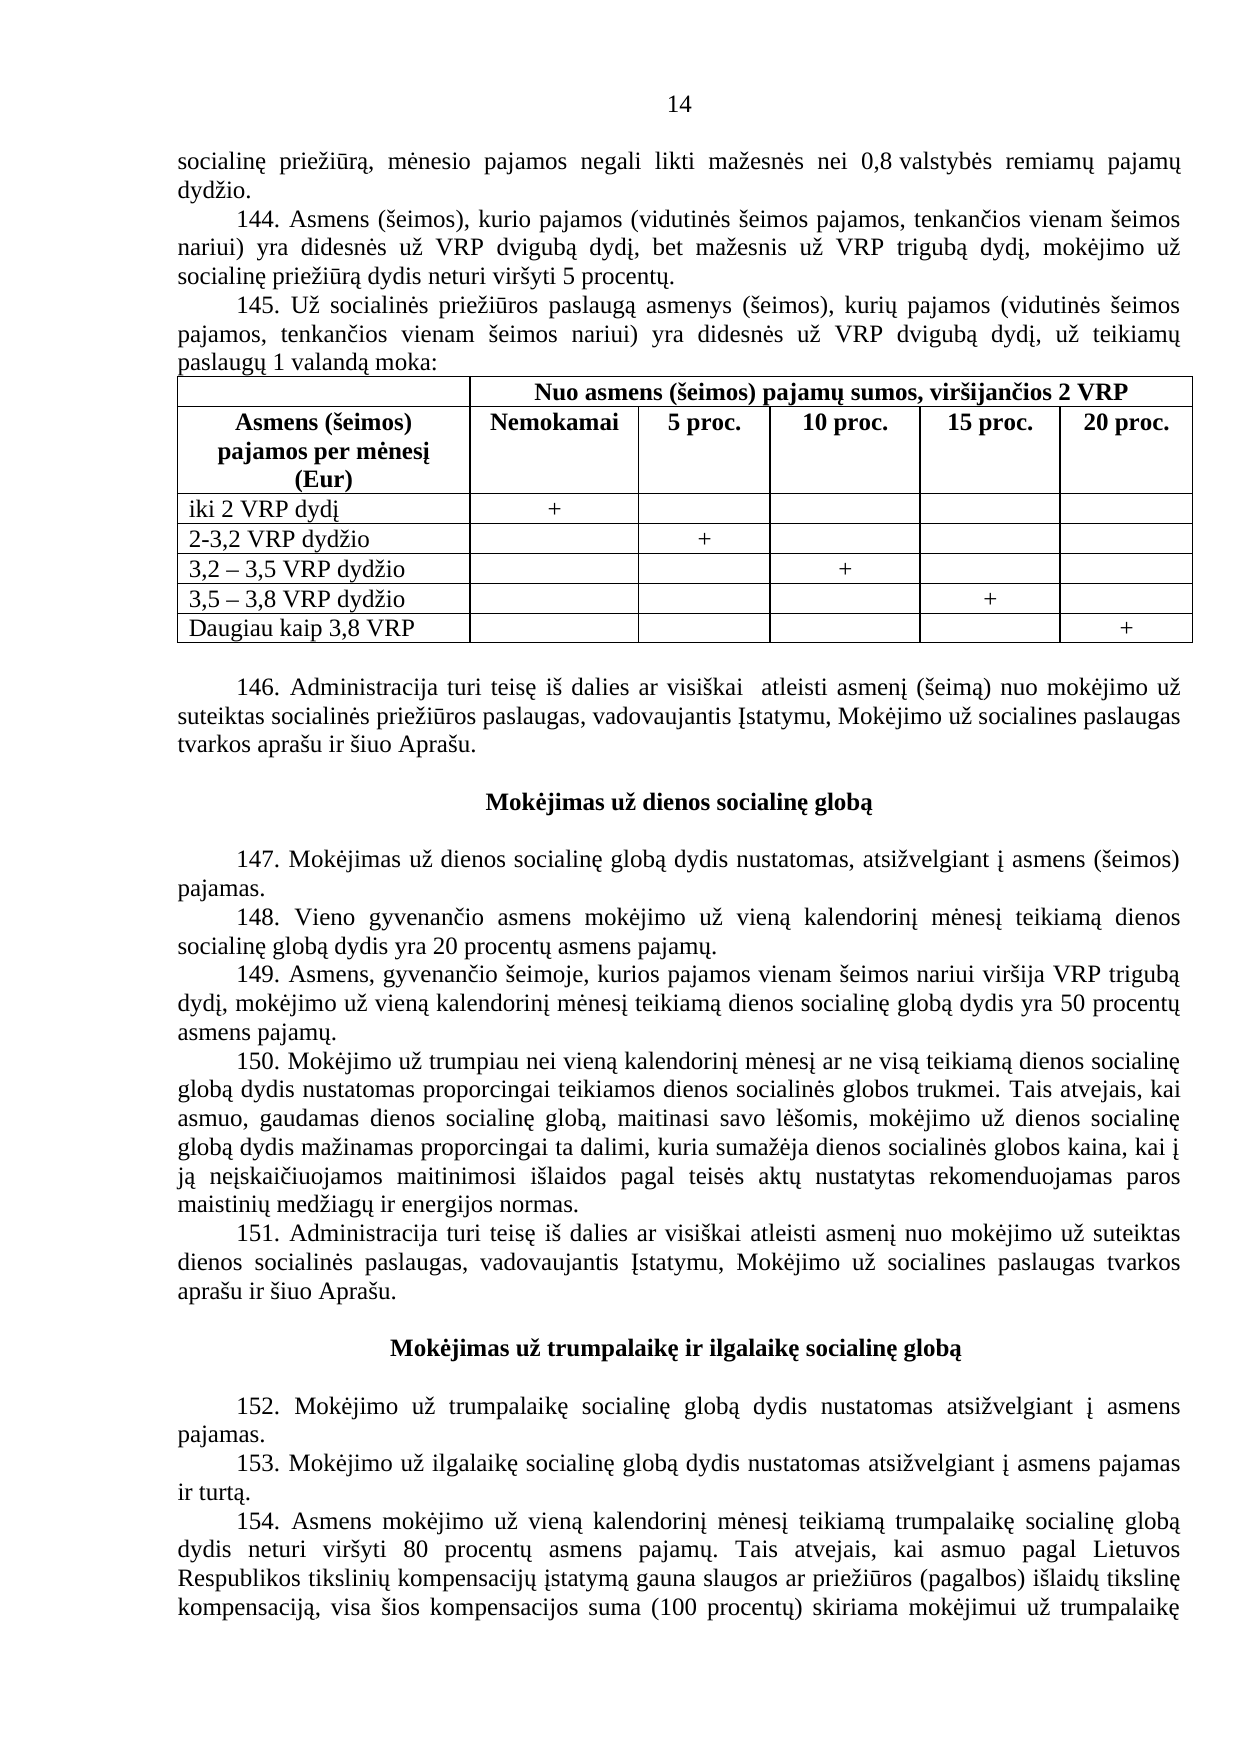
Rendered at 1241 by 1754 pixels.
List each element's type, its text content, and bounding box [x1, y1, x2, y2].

table_cell 15 proc. [921, 407, 1059, 493]
text 144. Asmens (šeimos), kurio pajamos (vidutinės šeimos pajamos, tenkančios vienam šeimos nariui) yra didesnės už VRP dvigubą dydį, bet mažesnis už VRP trigubą dydį, mokėjimo už socialinę priežiūrą dydis neturi viršyti 5 procentų. [177, 204, 1181, 290]
table_cell + [771, 554, 919, 583]
text 148. Vieno gyvenančio asmens mokėjimo už vieną kalendorinį mėnesį teikiamą dienos socialinę globą dydis yra 20 procentų asmens pajamų. [177, 902, 1181, 959]
table_cell Daugiau kaip 3,8 VRP [178, 614, 469, 642]
text 145. Už socialinės priežiūros paslaugą asmenys (šeimos), kurių pajamos (vidutinės šeimos pajamos, tenkančios vienam šeimos nariui) yra didesnės už VRP dvigubą dydį, už teikiamų paslaugų 1 valandą moka: [177, 290, 1181, 376]
text 146. Administracija turi teisę iš dalies ar visiškai atleisti asmenį (šeimą) nuo mokėjimo už suteiktas socialinės priežiūros paslaugas, vadovaujantis Įstatymu, Mokėjimo už socialines paslaugas tvarkos aprašu ir šiuo Aprašu. [177, 672, 1181, 758]
table_cell [639, 494, 769, 523]
table_cell 5 proc. [639, 407, 769, 493]
table_cell Asmens (šeimos) pajamos per mėnesį (Eur) [178, 407, 469, 493]
table_cell [921, 524, 1059, 553]
text socialinę priežiūrą, mėnesio pajamos negali likti mažesnės nei 0,8 valstybės remiamų pajamų dydžio. [177, 146, 1181, 204]
table_cell iki 2 VRP dydį [178, 494, 469, 523]
table_cell + [471, 494, 638, 523]
table_cell Nemokamai [471, 407, 638, 493]
text 154. Asmens mokėjimo už vieną kalendorinį mėnesį teikiamą trumpalaikę socialinę globą dydis neturi viršyti 80 procentų asmens pajamų. Tais atvejais, kai asmuo pagal Lietuvos Respublikos tikslinių kompensacijų įstatymą gauna slaugos ar priežiūros (pagalbos) išlaidų tikslinę kompensaciją, visa šios kompensacijos suma (100 procentų) skiriama mokėjimui už trumpalaikę [177, 1506, 1181, 1621]
table_cell [639, 614, 769, 642]
table_cell [1061, 524, 1192, 553]
table_cell 3,5 – 3,8 VRP dydžio [178, 584, 469, 612]
table_cell [921, 554, 1059, 583]
table_cell + [639, 524, 769, 553]
table_cell 3,2 – 3,5 VRP dydžio [178, 554, 469, 583]
table_cell 2-3,2 VRP dydžio [178, 524, 469, 553]
table_cell 10 proc. [771, 407, 919, 493]
table_cell [1061, 584, 1192, 612]
table_cell + [1061, 614, 1192, 642]
table_cell [1061, 494, 1192, 523]
table_cell [471, 584, 638, 612]
table_cell [771, 584, 919, 612]
table_cell [639, 554, 769, 583]
text Mokėjimas už trumpalaikę ir ilgalaikę socialinę globą [177, 1333, 1181, 1362]
table_cell [771, 614, 919, 642]
table_cell [471, 554, 638, 583]
table_header Nuo asmens (šeimos) pajamų sumos, viršijančios 2 VRP [471, 377, 1192, 406]
table_cell + [921, 584, 1059, 612]
table_cell 20 proc. [1061, 407, 1192, 493]
text 147. Mokėjimas už dienos socialinę globą dydis nustatomas, atsižvelgiant į asmens (šeimos) pajamas. [177, 844, 1181, 902]
table_cell [639, 584, 769, 612]
table_cell [921, 614, 1059, 642]
text Mokėjimas už dienos socialinę globą [177, 787, 1181, 816]
text 151. Administracija turi teisę iš dalies ar visiškai atleisti asmenį nuo mokėjimo už suteiktas dienos socialinės paslaugas, vadovaujantis Įstatymu, Mokėjimo už socialines paslaugas tvarkos aprašu ir šiuo Aprašu. [177, 1218, 1181, 1304]
table_cell [771, 524, 919, 553]
text 150. Mokėjimo už trumpiau nei vieną kalendorinį mėnesį ar ne visą teikiamą dienos socialinę globą dydis nustatomas proporcingai teikiamos dienos socialinės globos trukmei. Tais atvejais, kai asmuo, gaudamas dienos socialinę globą, maitinasi savo lėšomis, mokėjimo už dienos socialinę globą dydis mažinamas proporcingai ta dalimi, kuria sumažėja dienos socialinės globos kaina, kai į ją neįskaičiuojamos maitinimosi išlaidos pagal teisės aktų nustatytas rekomenduojamas paros maistinių medžiagų ir energijos normas. [177, 1046, 1181, 1218]
table_header [178, 377, 469, 406]
text 152. Mokėjimo už trumpalaikę socialinę globą dydis nustatomas atsižvelgiant į asmens pajamas. [177, 1391, 1181, 1448]
text 153. Mokėjimo už ilgalaikę socialinę globą dydis nustatomas atsižvelgiant į asmens pajamas ir turtą. [177, 1448, 1181, 1506]
table_cell [771, 494, 919, 523]
text 149. Asmens, gyvenančio šeimoje, kurios pajamos vienam šeimos nariui viršija VRP trigubą dydį, mokėjimo už vieną kalendorinį mėnesį teikiamą dienos socialinę globą dydis yra 50 procentų asmens pajamų. [177, 959, 1181, 1046]
table_cell [471, 614, 638, 642]
table_cell [921, 494, 1059, 523]
table_cell [1061, 554, 1192, 583]
table_cell [471, 524, 638, 553]
